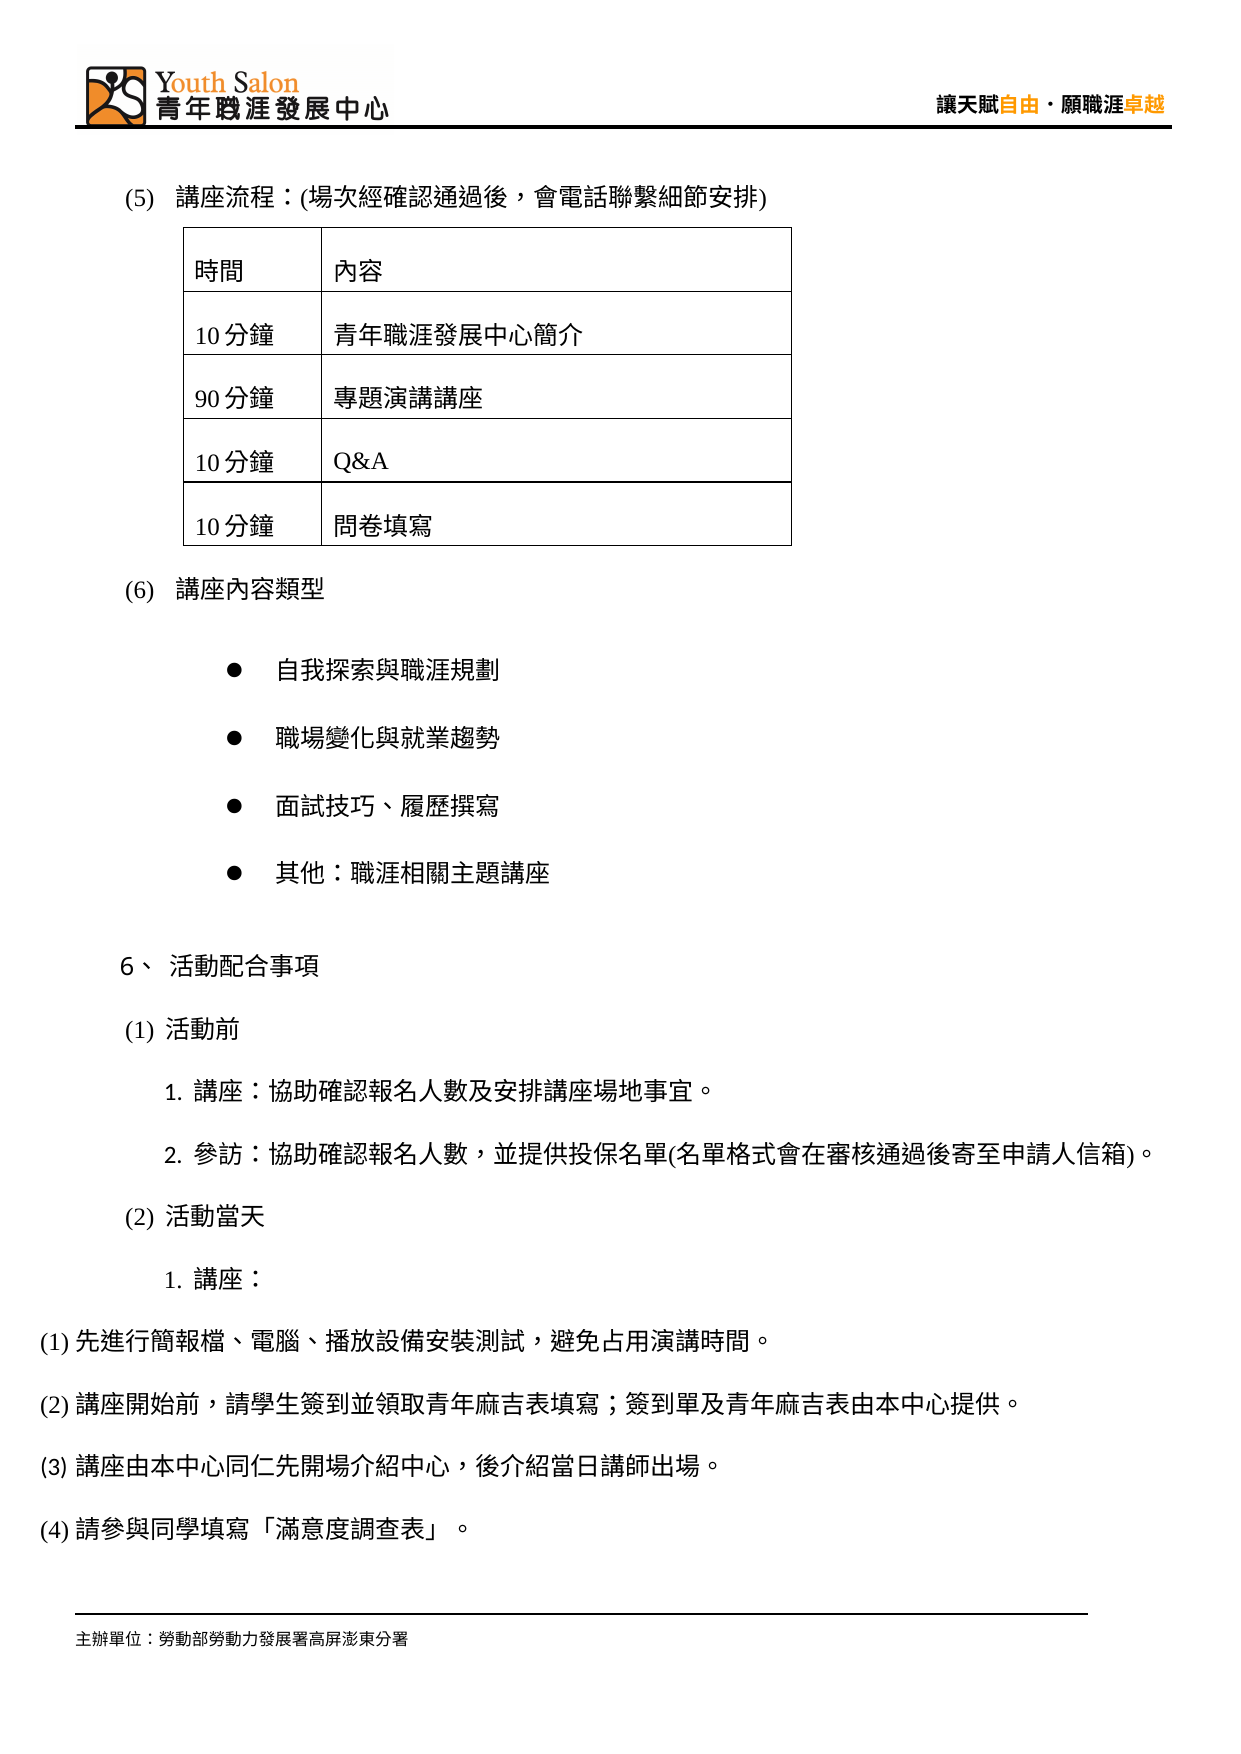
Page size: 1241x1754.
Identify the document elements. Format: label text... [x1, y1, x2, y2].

list 請參與同學填寫「滿意度調查表」。 [40, 1486, 1165, 1548]
table_header 時間 [184, 228, 321, 291]
table_cell 青年職涯發展中心簡介 [322, 292, 791, 354]
list 活動前 [125, 986, 1165, 1048]
list 參訪：協助確認報名人數，並提供投保名單(名單格式會在審核通過後寄至申請人信箱)。 [163, 1111, 1165, 1173]
table_cell 問卷填寫 [322, 483, 791, 545]
list 講座： [163, 1236, 1165, 1298]
list 講座流程：(場次經確認通過後，會電話聯繫細節安排) [125, 154, 1165, 216]
table_header 內容 [322, 228, 791, 291]
table_cell 10分鐘 [184, 419, 321, 481]
list 講座：協助確認報名人數及安排講座場地事宜。 [164, 1048, 1165, 1111]
list 講座內容類型 [125, 546, 1165, 608]
table_cell 專題演講講座 [322, 355, 791, 418]
table_cell 10分鐘 [184, 483, 321, 545]
list 活動配合事項 [119, 923, 1165, 986]
table_cell 90分鐘 [184, 355, 321, 418]
list 先進行簡報檔、電腦、播放設備安裝測試，避免占用演講時間。 [40, 1298, 1165, 1361]
table_cell 10分鐘 [184, 292, 321, 354]
list 講座由本中心同仁先開場介紹中心，後介紹當日講師出場。 [40, 1423, 1165, 1486]
list 其他：職涯相關主題講座 [225, 830, 1165, 893]
list 自我探索與職涯規劃 [225, 627, 1165, 689]
list 面試技巧、履歷撰寫 [225, 762, 1165, 825]
list 活動當天 [125, 1173, 1165, 1236]
table_cell Q&A [322, 419, 791, 481]
list 講座開始前，請學生簽到並領取青年麻吉表填寫；簽到單及青年麻吉表由本中心提供。 [40, 1361, 1165, 1423]
list 職場變化與就業趨勢 [225, 694, 1165, 757]
